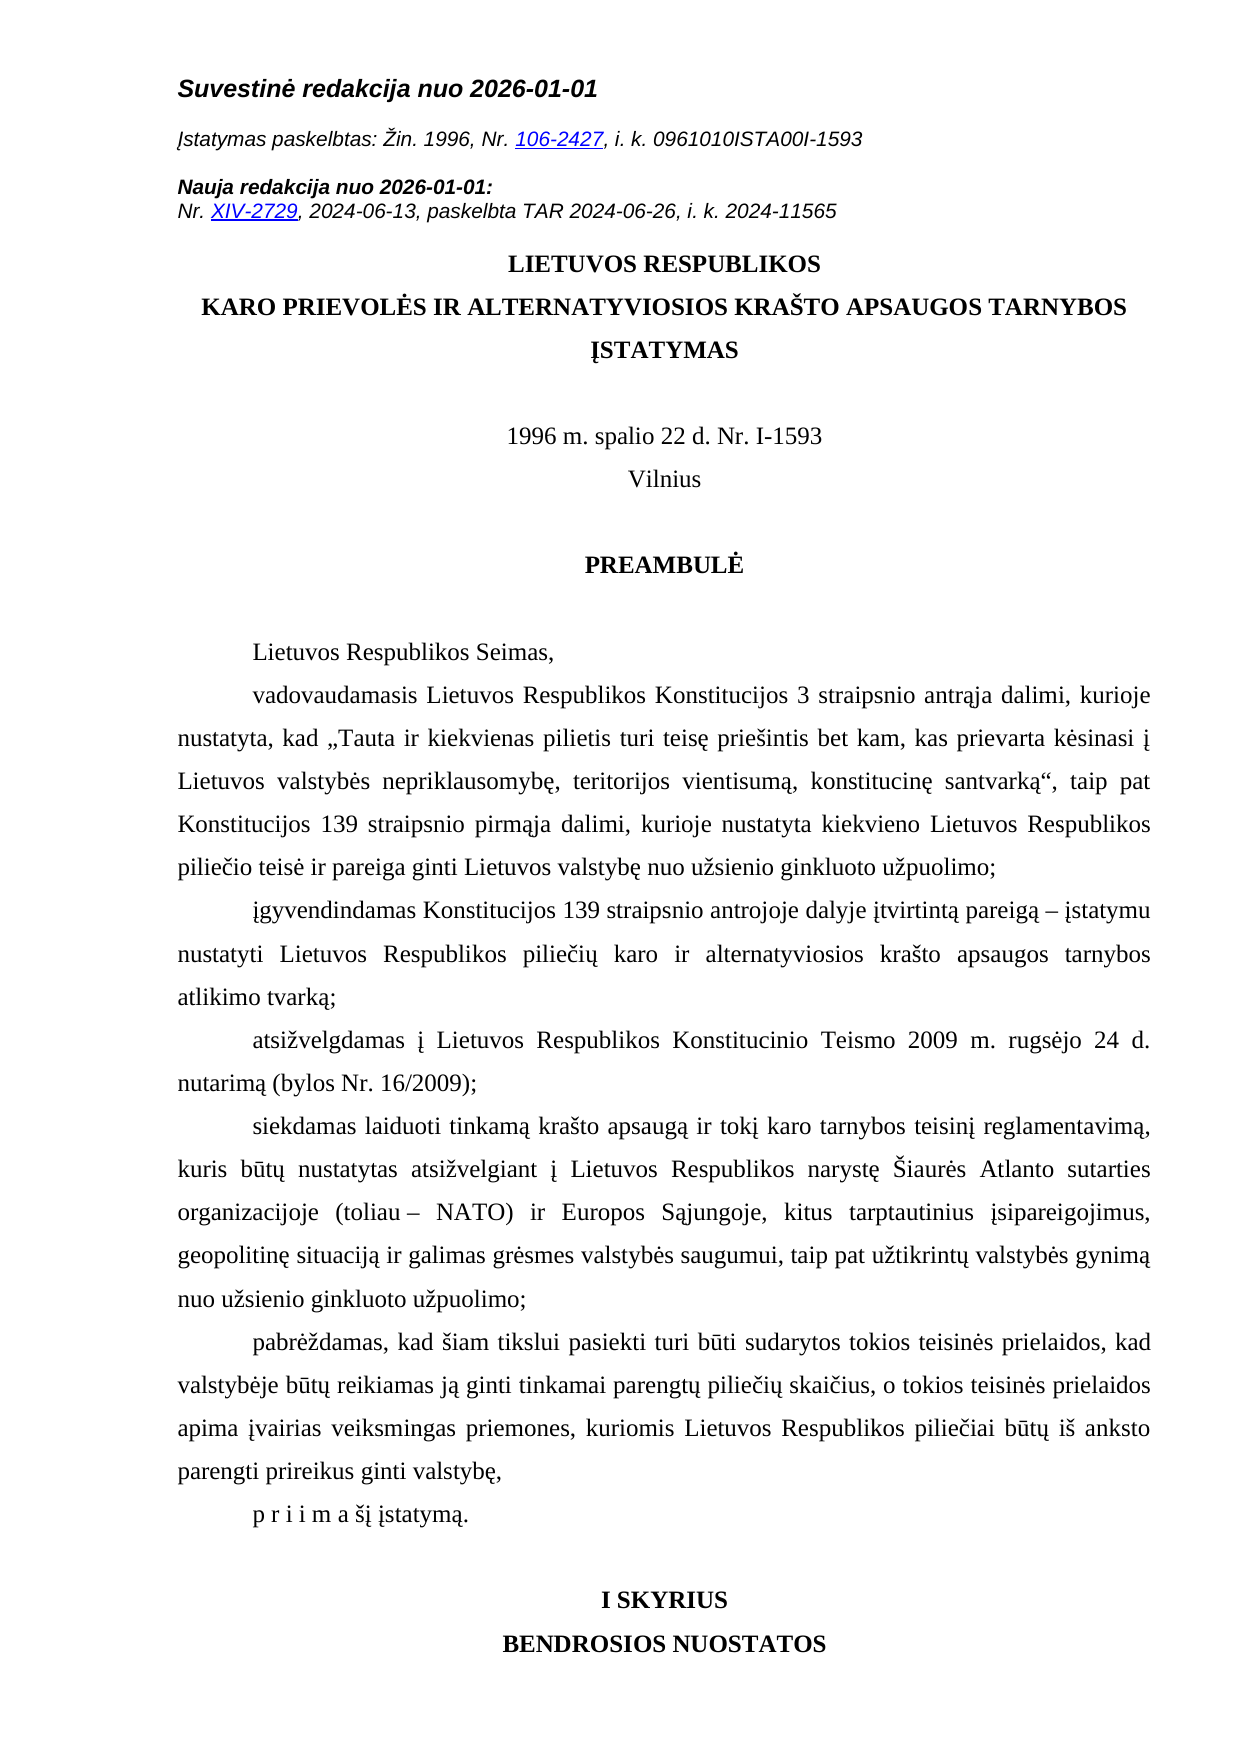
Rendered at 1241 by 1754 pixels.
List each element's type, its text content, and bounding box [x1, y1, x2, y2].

text BENDROSIOS NUOSTATOS [177, 1629, 1152, 1657]
text 1996 m. spalio 22 d. Nr. I-1593 Vilnius [177, 421, 1152, 493]
text Nr. XIV-2729, 2024-06-13, paskelbta TAR 2024-06-26, i. k. 2024-11565 [177, 198, 1152, 222]
text įgyvendindamas Konstitucijos 139 straipsnio antrojoje dalyje įtvirtintą pareigą – įstatymu nustatyti Lietuvos Respublikos piliečių karo ir alternatyviosios krašto apsaugos tarnybos atlikimo tvarką; [177, 896, 1152, 1011]
text LIETUVOS RESPUBLIKOS [177, 249, 1152, 277]
text Suvestinė redakcija nuo 2026-01-01 [177, 74, 1152, 103]
text Nauja redakcija nuo 2026-01-01: [177, 174, 1152, 198]
text siekdamas laiduoti tinkamą krašto apsaugą ir tokį karo tarnybos teisinį reglamentavimą, kuris būtų nustatytas atsižvelgiant į Lietuvos Respublikos narystę Šiaurės Atlanto sutarties organizacijoje (toliau – NATO) ir Europos Sąjungoje, kitus tarptautinius įsipareigojimus, geopolitinę situaciją ir galimas grėsmes valstybės saugumui, taip pat užtikrintų valstybės gynimą nuo užsienio ginkluoto užpuolimo; [177, 1111, 1152, 1312]
text atsižvelgdamas į Lietuvos Respublikos Konstitucinio Teismo 2009 m. rugsėjo 24 d. nutarimą (bylos Nr. 16/2009); [177, 1025, 1152, 1097]
text PREAMBULĖ [177, 551, 1152, 579]
text Įstatymas paskelbtas: Žin. 1996, Nr. 106-2427, i. k. 0961010ISTA00I-1593 [177, 127, 1152, 151]
text KARO PRIEVOLĖS ir ALTERNATYVIOSIOS KRAŠTO APSAUGOS TARNYBOS ĮSTATYMAS [177, 292, 1152, 364]
text Lietuvos Respublikos Seimas, [177, 637, 1152, 666]
text I SKYRIUS [177, 1586, 1152, 1614]
text pabrėždamas, kad šiam tikslui pasiekti turi būti sudarytos tokios teisinės prielaidos, kad valstybėje būtų reikiamas ją ginti tinkamai parengtų piliečių skaičius, o tokios teisinės prielaidos apima įvairias veiksmingas priemones, kuriomis Lietuvos Respublikos piliečiai būtų iš anksto parengti prireikus ginti valstybę, [177, 1327, 1152, 1485]
text priima šį įstatymą. [177, 1499, 1152, 1528]
text vadovaudamasis Lietuvos Respublikos Konstitucijos 3 straipsnio antrąja dalimi, kurioje nustatyta, kad „Tauta ir kiekvienas pilietis turi teisę priešintis bet kam, kas prievarta kėsinasi į Lietuvos valstybės nepriklausomybę, teritorijos vientisumą, konstitucinę santvarką“, taip pat Konstitucijos 139 straipsnio pirmąja dalimi, kurioje nustatyta kiekvieno Lietuvos Respublikos piliečio teisė ir pareiga ginti Lietuvos valstybę nuo užsienio ginkluoto užpuolimo; [177, 680, 1152, 881]
